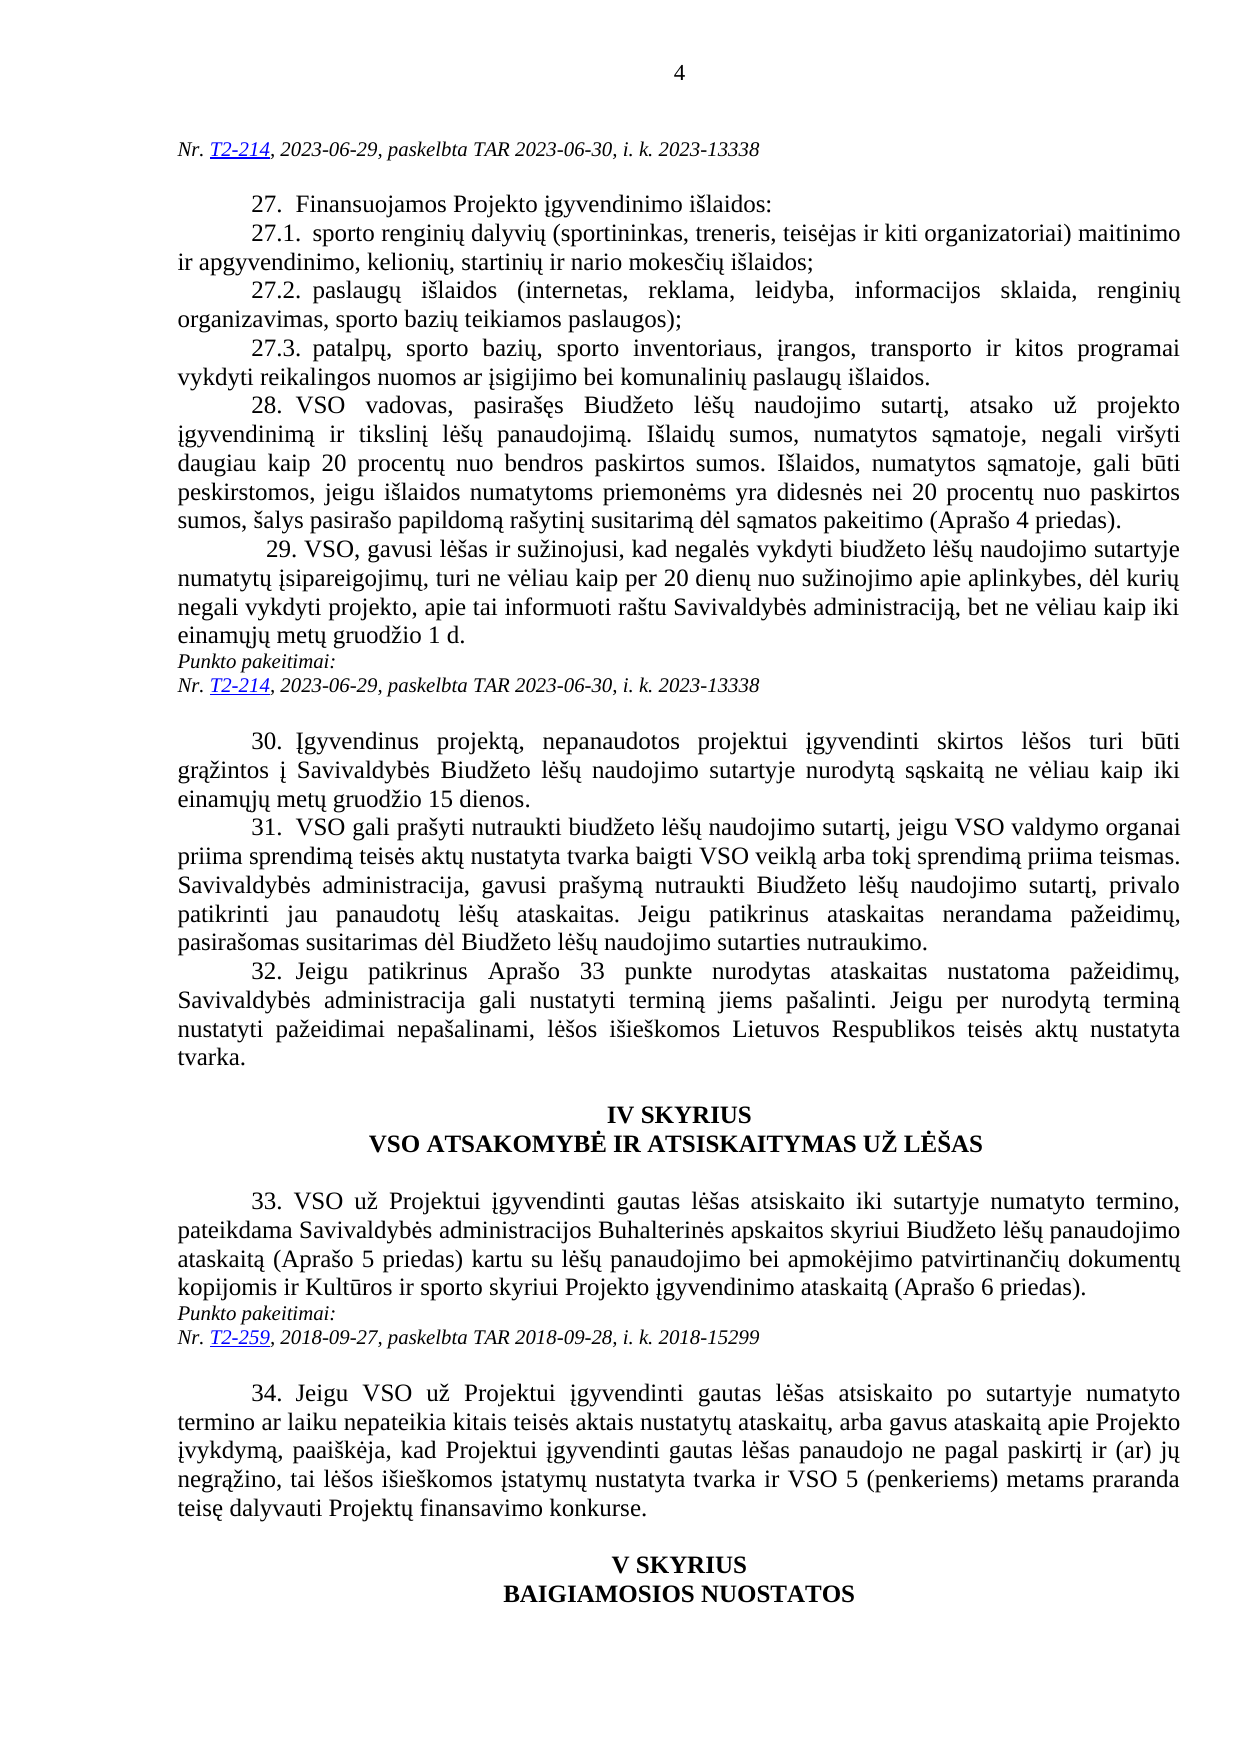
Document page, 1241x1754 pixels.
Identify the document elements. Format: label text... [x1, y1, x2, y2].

text Nr. T2-214, 2023-06-29, paskelbta TAR 2023-06-30, i. k. 2023-13338 [177, 673, 1181, 697]
text Punkto pakeitimai: [177, 1301, 1181, 1325]
text 30. Įgyvendinus projektą, nepanaudotos projektui įgyvendinti skirtos lėšos turi būti grąžintos į Savivaldybės Biudžeto lėšų naudojimo sutartyje nurodytą sąskaitą ne vėliau kaip iki einamųjų metų gruodžio 15 dienos. [177, 726, 1181, 812]
text VSO ATSAKOMYBĖ IR ATSISKAITYMAS UŽ LĖŠAS [177, 1129, 1181, 1157]
text V SKYRIUS [177, 1551, 1181, 1579]
text BAIGIAMOSIOS NUOSTATOS [177, 1579, 1181, 1608]
text 28. VSO vadovas, pasirašęs Biudžeto lėšų naudojimo sutartį, atsako už projekto įgyvendinimą ir tikslinį lėšų panaudojimą. Išlaidų sumos, numatytos sąmatoje, negali viršyti daugiau kaip 20 procentų nuo bendros paskirtos sumos. Išlaidos, numatytos sąmatoje, gali būti peskirstomos, jeigu išlaidos numatytoms priemonėms yra didesnės nei 20 procentų nuo paskirtos sumos, šalys pasirašo papildomą rašytinį susitarimą dėl sąmatos pakeitimo (Aprašo 4 priedas). [177, 391, 1181, 534]
text IV SKYRIUS [177, 1100, 1181, 1129]
text Nr. T2-214, 2023-06-29, paskelbta TAR 2023-06-30, i. k. 2023-13338 [177, 136, 1181, 161]
text 27.2. paslaugų išlaidos (internetas, reklama, leidyba, informacijos sklaida, renginių organizavimas, sporto bazių teikiamos paslaugos); [177, 276, 1181, 333]
text 29. VSO, gavusi lėšas ir sužinojusi, kad negalės vykdyti biudžeto lėšų naudojimo sutartyje numatytų įsipareigojimų, turi ne vėliau kaip per 20 dienų nuo sužinojimo apie aplinkybes, dėl kurių negali vykdyti projekto, apie tai informuoti raštu Savivaldybės administraciją, bet ne vėliau kaip iki einamųjų metų gruodžio 1 d. [177, 534, 1181, 649]
text 33. VSO už Projektui įgyvendinti gautas lėšas atsiskaito iki sutartyje numatyto termino, pateikdama Savivaldybės administracijos Buhalterinės apskaitos skyriui Biudžeto lėšų panaudojimo ataskaitą (Aprašo 5 priedas) kartu su lėšų panaudojimo bei apmokėjimo patvirtinančių dokumentų kopijomis ir Kultūros ir sporto skyriui Projekto įgyvendinimo ataskaitą (Aprašo 6 priedas). [177, 1186, 1181, 1301]
text 27.3. patalpų, sporto bazių, sporto inventoriaus, įrangos, transporto ir kitos programai vykdyti reikalingos nuomos ar įsigijimo bei komunalinių paslaugų išlaidos. [177, 333, 1181, 391]
text 34. Jeigu VSO už Projektui įgyvendinti gautas lėšas atsiskaito po sutartyje numatyto termino ar laiku nepateikia kitais teisės aktais nustatytų ataskaitų, arba gavus ataskaitą apie Projekto įvykdymą, paaiškėja, kad Projektui įgyvendinti gautas lėšas panaudojo ne pagal paskirtį ir (ar) jų negrąžino, tai lėšos išieškomos įstatymų nustatyta tvarka ir VSO 5 (penkeriems) metams praranda teisę dalyvauti Projektų finansavimo konkurse. [177, 1378, 1181, 1522]
text 32. Jeigu patikrinus Aprašo 33 punkte nurodytas ataskaitas nustatoma pažeidimų, Savivaldybės administracija gali nustatyti terminą jiems pašalinti. Jeigu per nurodytą terminą nustatyti pažeidimai nepašalinami, lėšos išieškomos Lietuvos Respublikos teisės aktų nustatyta tvarka. [177, 956, 1181, 1071]
text 27.1. sporto renginių dalyvių (sportininkas, treneris, teisėjas ir kiti organizatoriai) maitinimo ir apgyvendinimo, kelionių, startinių ir nario mokesčių išlaidos; [177, 218, 1181, 276]
text 27. Finansuojamos Projekto įgyvendinimo išlaidos: [177, 189, 1181, 218]
text Nr. T2-259, 2018-09-27, paskelbta TAR 2018-09-28, i. k. 2018-15299 [177, 1325, 1181, 1349]
text 31. VSO gali prašyti nutraukti biudžeto lėšų naudojimo sutartį, jeigu VSO valdymo organai priima sprendimą teisės aktų nustatyta tvarka baigti VSO veiklą arba tokį sprendimą priima teismas. Savivaldybės administracija, gavusi prašymą nutraukti Biudžeto lėšų naudojimo sutartį, privalo patikrinti jau panaudotų lėšų ataskaitas. Jeigu patikrinus ataskaitas nerandama pažeidimų, pasirašomas susitarimas dėl Biudžeto lėšų naudojimo sutarties nutraukimo. [177, 812, 1181, 956]
text Punkto pakeitimai: [177, 649, 1181, 673]
